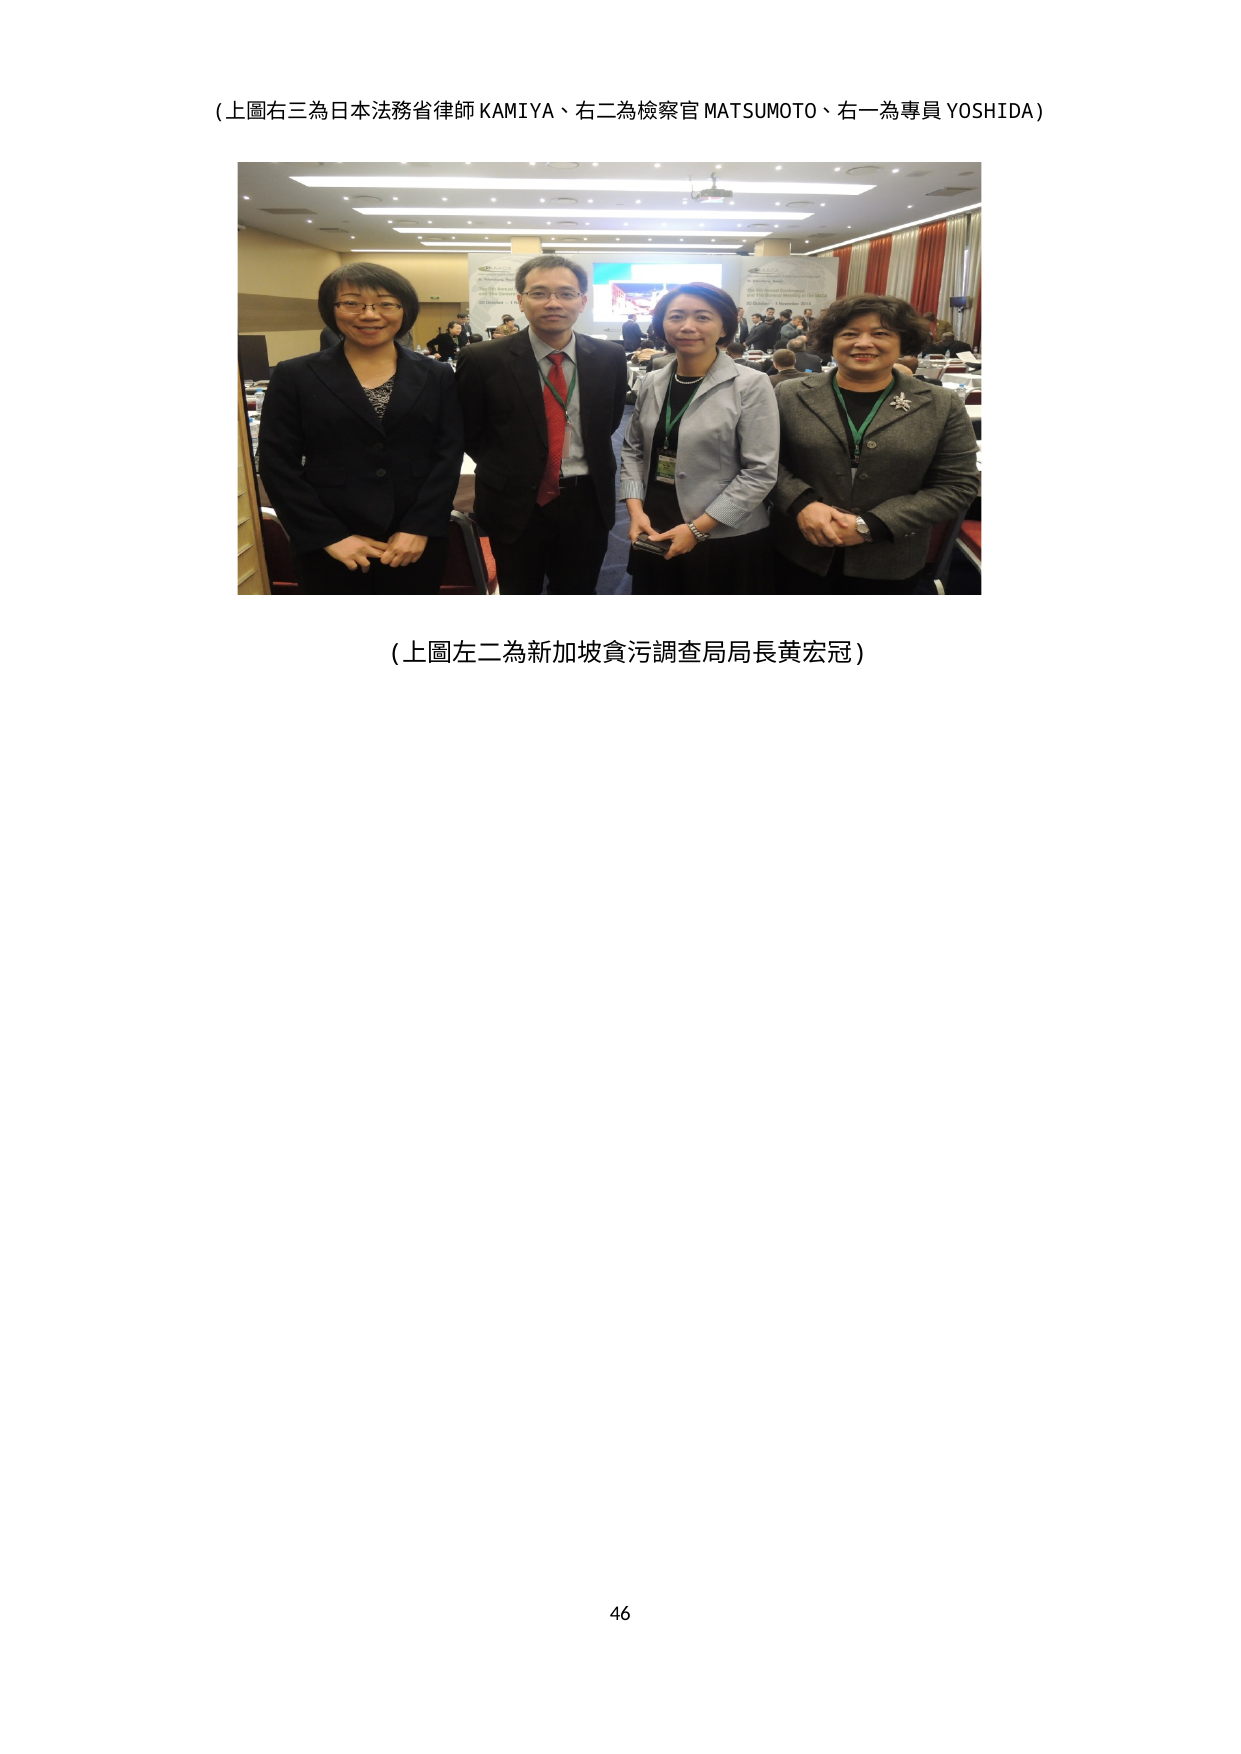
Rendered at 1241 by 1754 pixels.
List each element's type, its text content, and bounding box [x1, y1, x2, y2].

text (上圖右三為日本法務省律師KAMIYA、右二為檢察官MATSUMOTO、右一為專員YOSHIDA) [187, 94, 1053, 124]
text (上圖左二為新加坡貪污調查局局長黄宏冠) [187, 632, 1053, 668]
